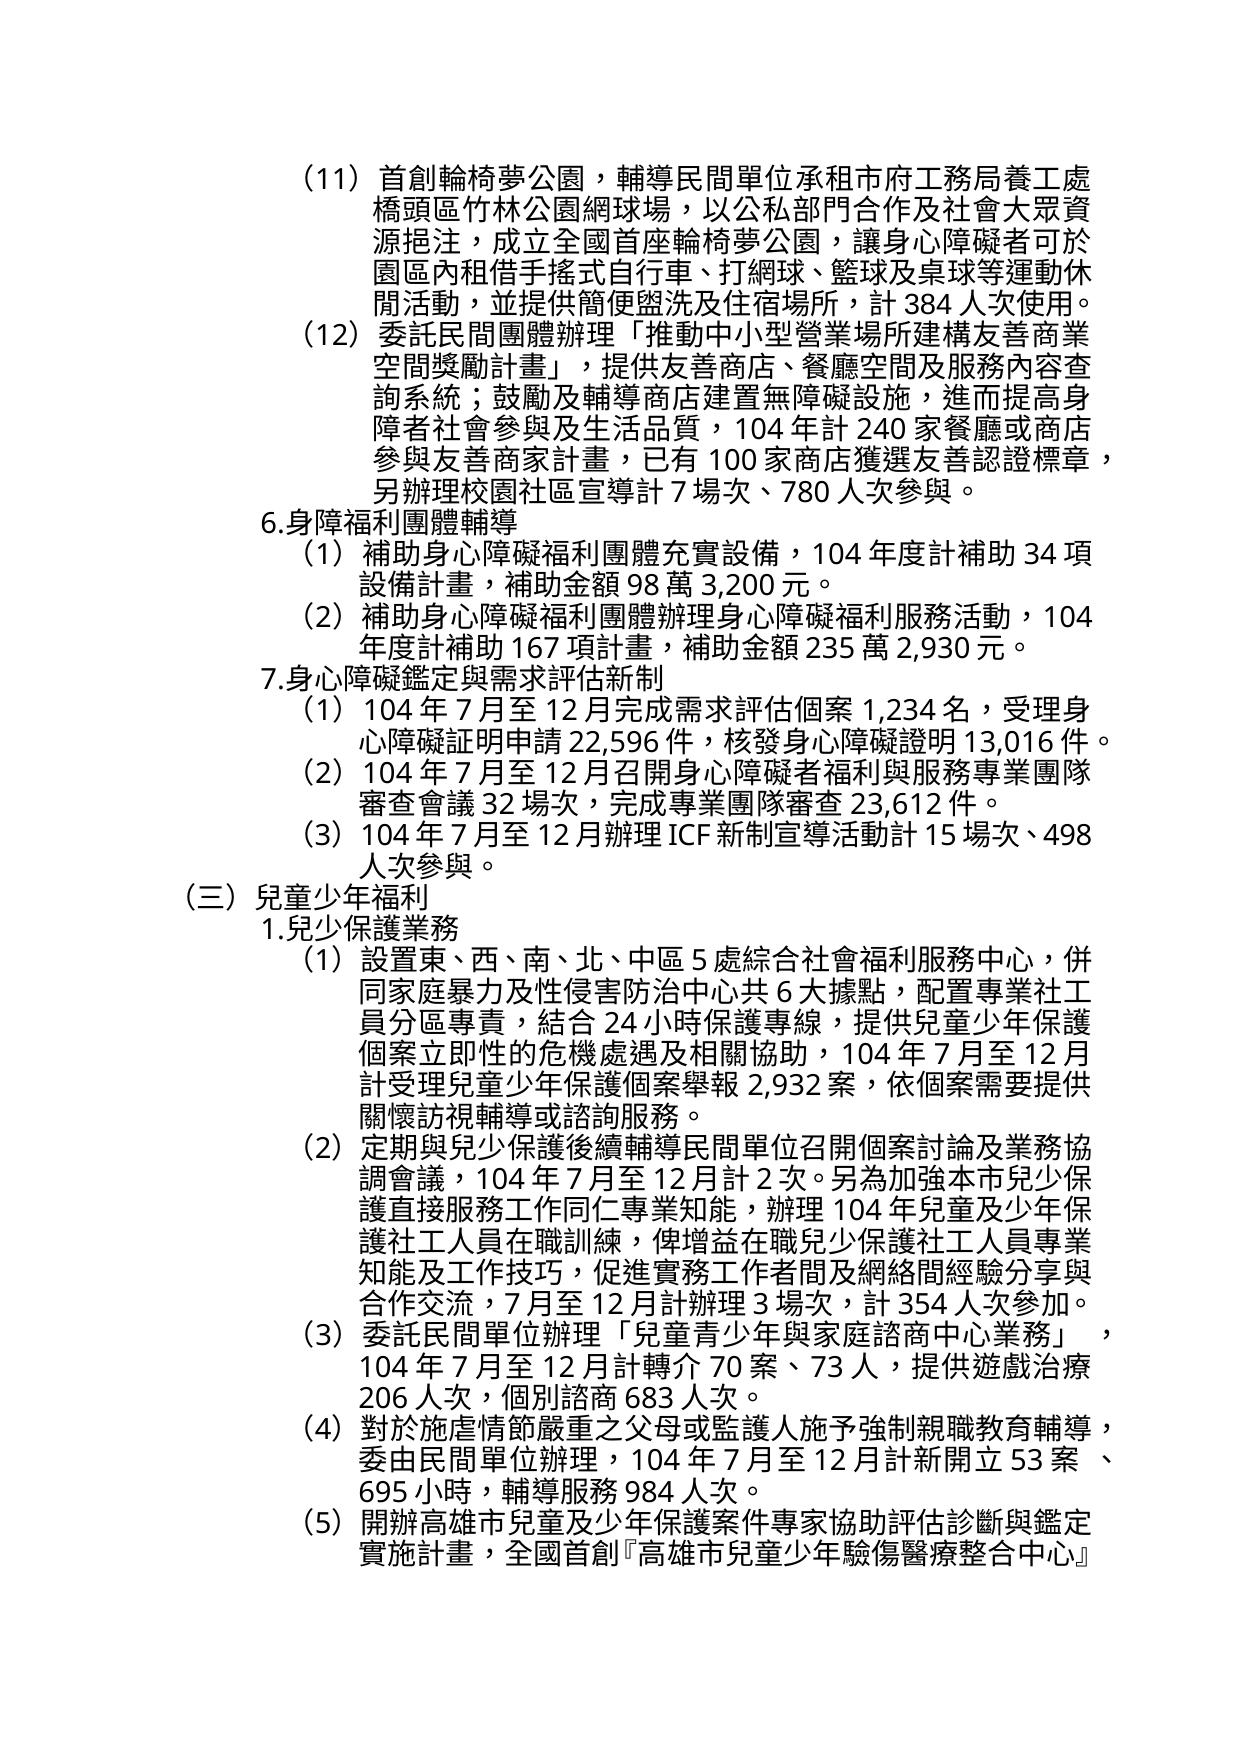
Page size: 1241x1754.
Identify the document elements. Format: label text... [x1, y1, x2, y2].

text （12）委託民間團體辦理「推動中小型營業場所建構友善商業空間獎勵計畫」，提供友善商店、餐廳空間及服務內容查詢系統；鼓勵及輔導商店建置無障礙設施，進而提高身障者社會參與及生活品質，104年計240家餐廳或商店參與友善商家計畫，已有100家商店獲選友善認證標章，另辦理校園社區宣導計7場次、780人次參與。 [285, 321, 1092, 508]
text （2）104年7月至12月召開身心障礙者福利與服務專業團隊審查會議32場次，完成專業團隊審查23,612件。 [285, 758, 1092, 821]
text 7.身心障礙鑑定與需求評估新制 [260, 664, 1092, 696]
text （2）定期與兒少保護後續輔導民間單位召開個案討論及業務協調會議，104年7月至12月計2次。另為加強本市兒少保護直接服務工作同仁專業知能，辦理104年兒童及少年保護社工人員在職訓練，俾增益在職兒少保護社工人員專業知能及工作技巧，促進實務工作者間及網絡間經驗分享與合作交流，7月至12月計辦理3場次，計354人次參加。 [285, 1133, 1092, 1321]
text （11）首創輪椅夢公園，輔導民間單位承租市府工務局養工處橋頭區竹林公園網球場，以公私部門合作及社會大眾資源挹注，成立全國首座輪椅夢公園，讓身心障礙者可於園區內租借手搖式自行車、打網球、籃球及桌球等運動休閒活動，並提供簡便盥洗及住宿場所，計384人次使用。 [285, 164, 1092, 321]
text （3）委託民間單位辦理「兒童青少年與家庭諮商中心業務」，104年7月至12月計轉介70案、73人，提供遊戲治療206人次，個別諮商683人次。 [285, 1321, 1092, 1414]
text （3）104年7月至12月辦理ICF新制宣導活動計15場次、498人次參與。 [285, 821, 1092, 883]
text （1）補助身心障礙福利團體充實設備，104年度計補助34項設備計畫，補助金額98萬3,200元。 [285, 539, 1092, 602]
text （三）兒童少年福利 [148, 883, 1092, 914]
text （1）104年7月至12月完成需求評估個案1,234名，受理身心障礙証明申請22,596件，核發身心障礙證明13,016件。 [285, 696, 1092, 758]
text 1.兒少保護業務 [260, 914, 1092, 946]
text （1）設置東、西、南、北、中區5處綜合社會福利服務中心，併同家庭暴力及性侵害防治中心共6大據點，配置專業社工員分區專責，結合24小時保護專線，提供兒童少年保護個案立即性的危機處遇及相關協助，104年7月至12月計受理兒童少年保護個案舉報2,932案，依個案需要提供關懷訪視輔導或諮詢服務。 [285, 946, 1092, 1133]
text 6.身障福利團體輔導 [260, 508, 1092, 539]
text （5）開辦高雄市兒童及少年保護案件專家協助評估診斷與鑑定實施計畫，全國首創『高雄市兒童少年驗傷醫療整合中心』，104年7月至12月計轉介24案，服務內容含醫療機構(高醫)協助20案次，跨專業網絡研討會2場次，有3案已報請檢察官指揮偵辦。 [285, 1508, 1092, 1571]
text （4）對於施虐情節嚴重之父母或監護人施予強制親職教育輔導，委由民間單位辦理，104年7月至12月計新開立53案、695小時，輔導服務984人次。 [285, 1414, 1092, 1508]
text （2）補助身心障礙福利團體辦理身心障礙福利服務活動，104年度計補助167項計畫，補助金額235萬2,930元。 [285, 602, 1092, 664]
